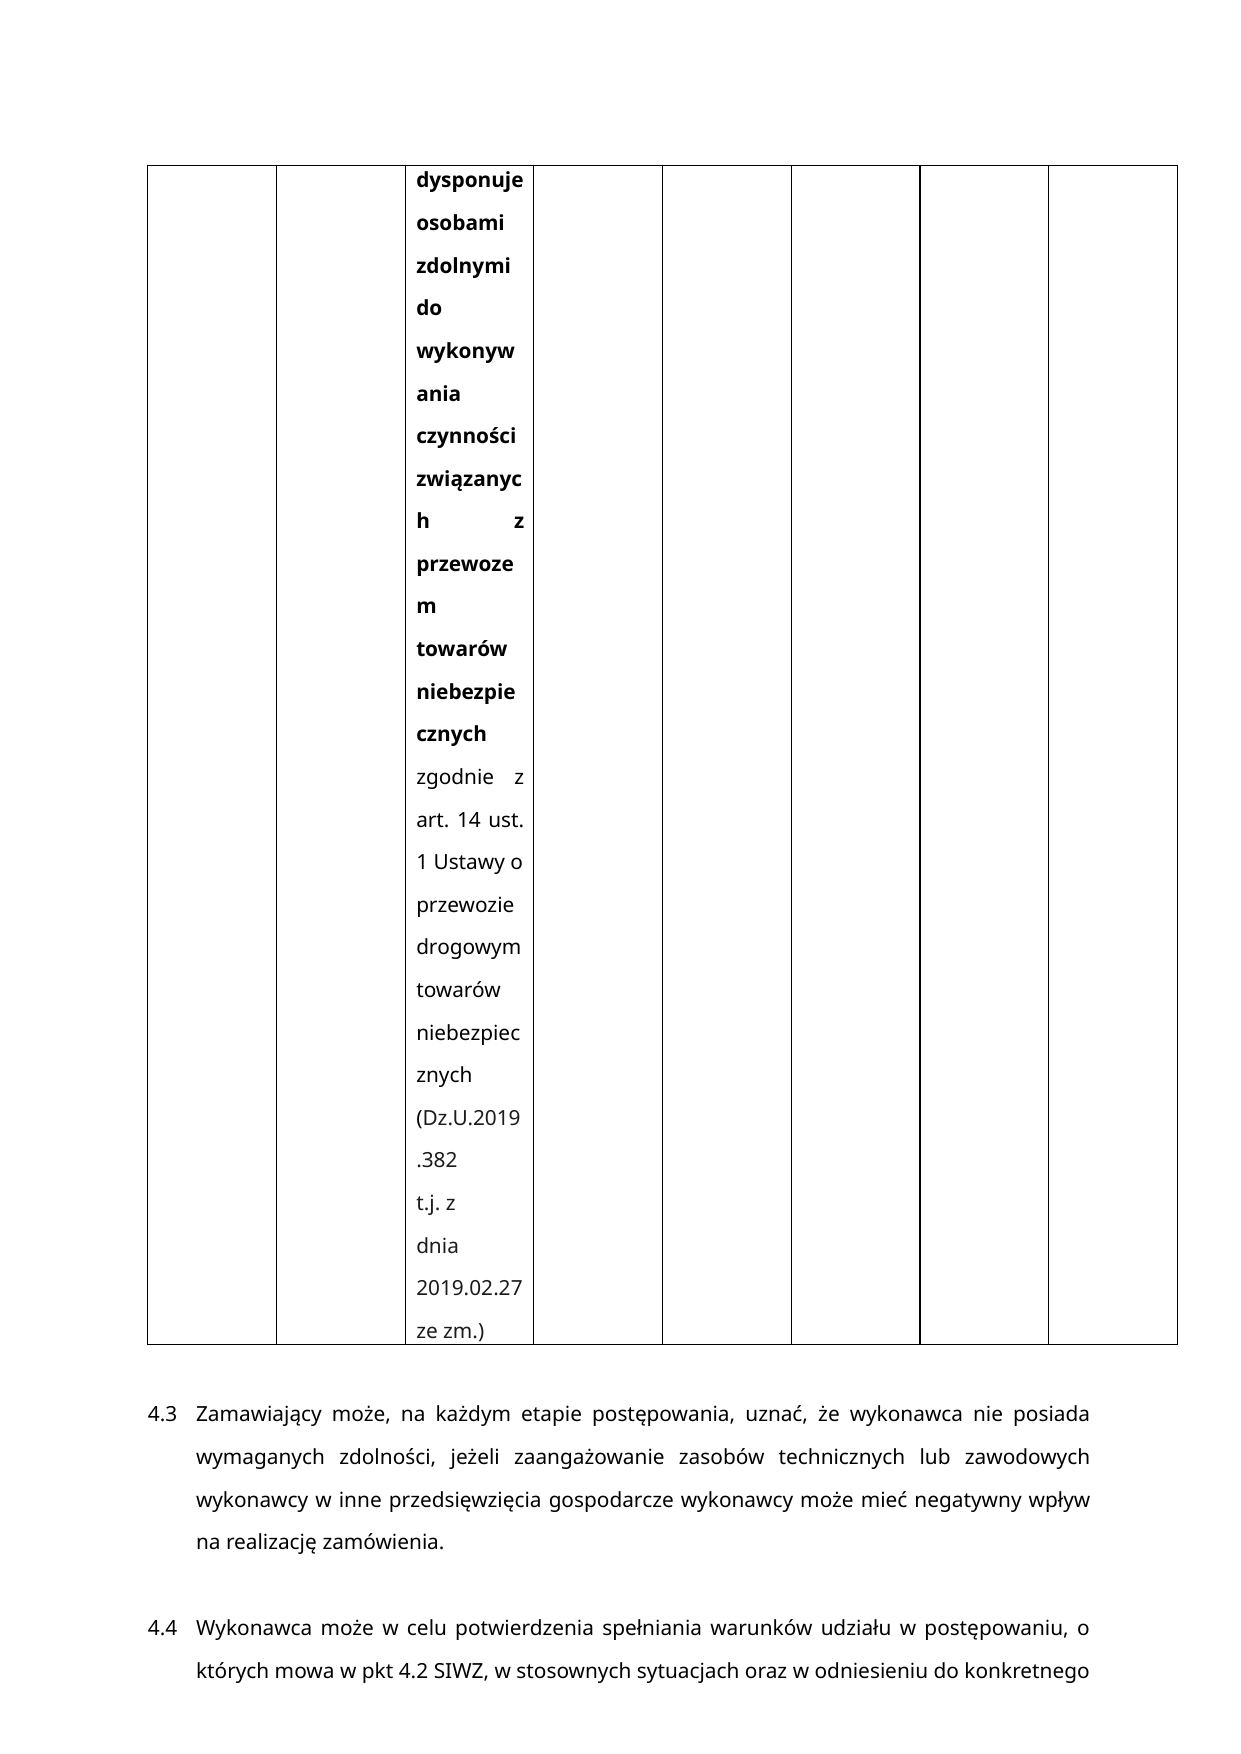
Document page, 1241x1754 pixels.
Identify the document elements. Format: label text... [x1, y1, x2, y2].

table_header [534, 166, 662, 1344]
table_header [1049, 166, 1177, 1344]
list Zamawiający może, na każdym etapie postępowania, uznać, że wykonawca nie posiada wymaganych zdolności, jeżeli zaangażowanie zasobów technicznych lub zawodowych wykonawcy w inne przedsięwzięcia gospodarcze wykonawcy może mieć negatywny wpływ na realizację zamówienia. [148, 1399, 1091, 1556]
table_header [148, 166, 276, 1344]
table_header [792, 166, 919, 1344]
table_header [921, 166, 1048, 1344]
table_header dysponuje osobami zdolnymi do wykonywania czynności związanych z przewozem towarów niebezpiecznych zgodnie z art. 14 ust. 1 Ustawy o przewozie drogowym towarów niebezpiecznych (Dz.U.2019.382 t.j. z dnia 2019.02.27 ze zm.) [406, 166, 533, 1344]
table_header [277, 166, 405, 1344]
list Wykonawca może w celu potwierdzenia spełniania warunków udziału w postępowaniu, o których mowa w pkt 4.2 SIWZ, w stosownych sytuacjach oraz w odniesieniu do konkretnego [148, 1613, 1091, 1684]
table_header [663, 166, 791, 1344]
